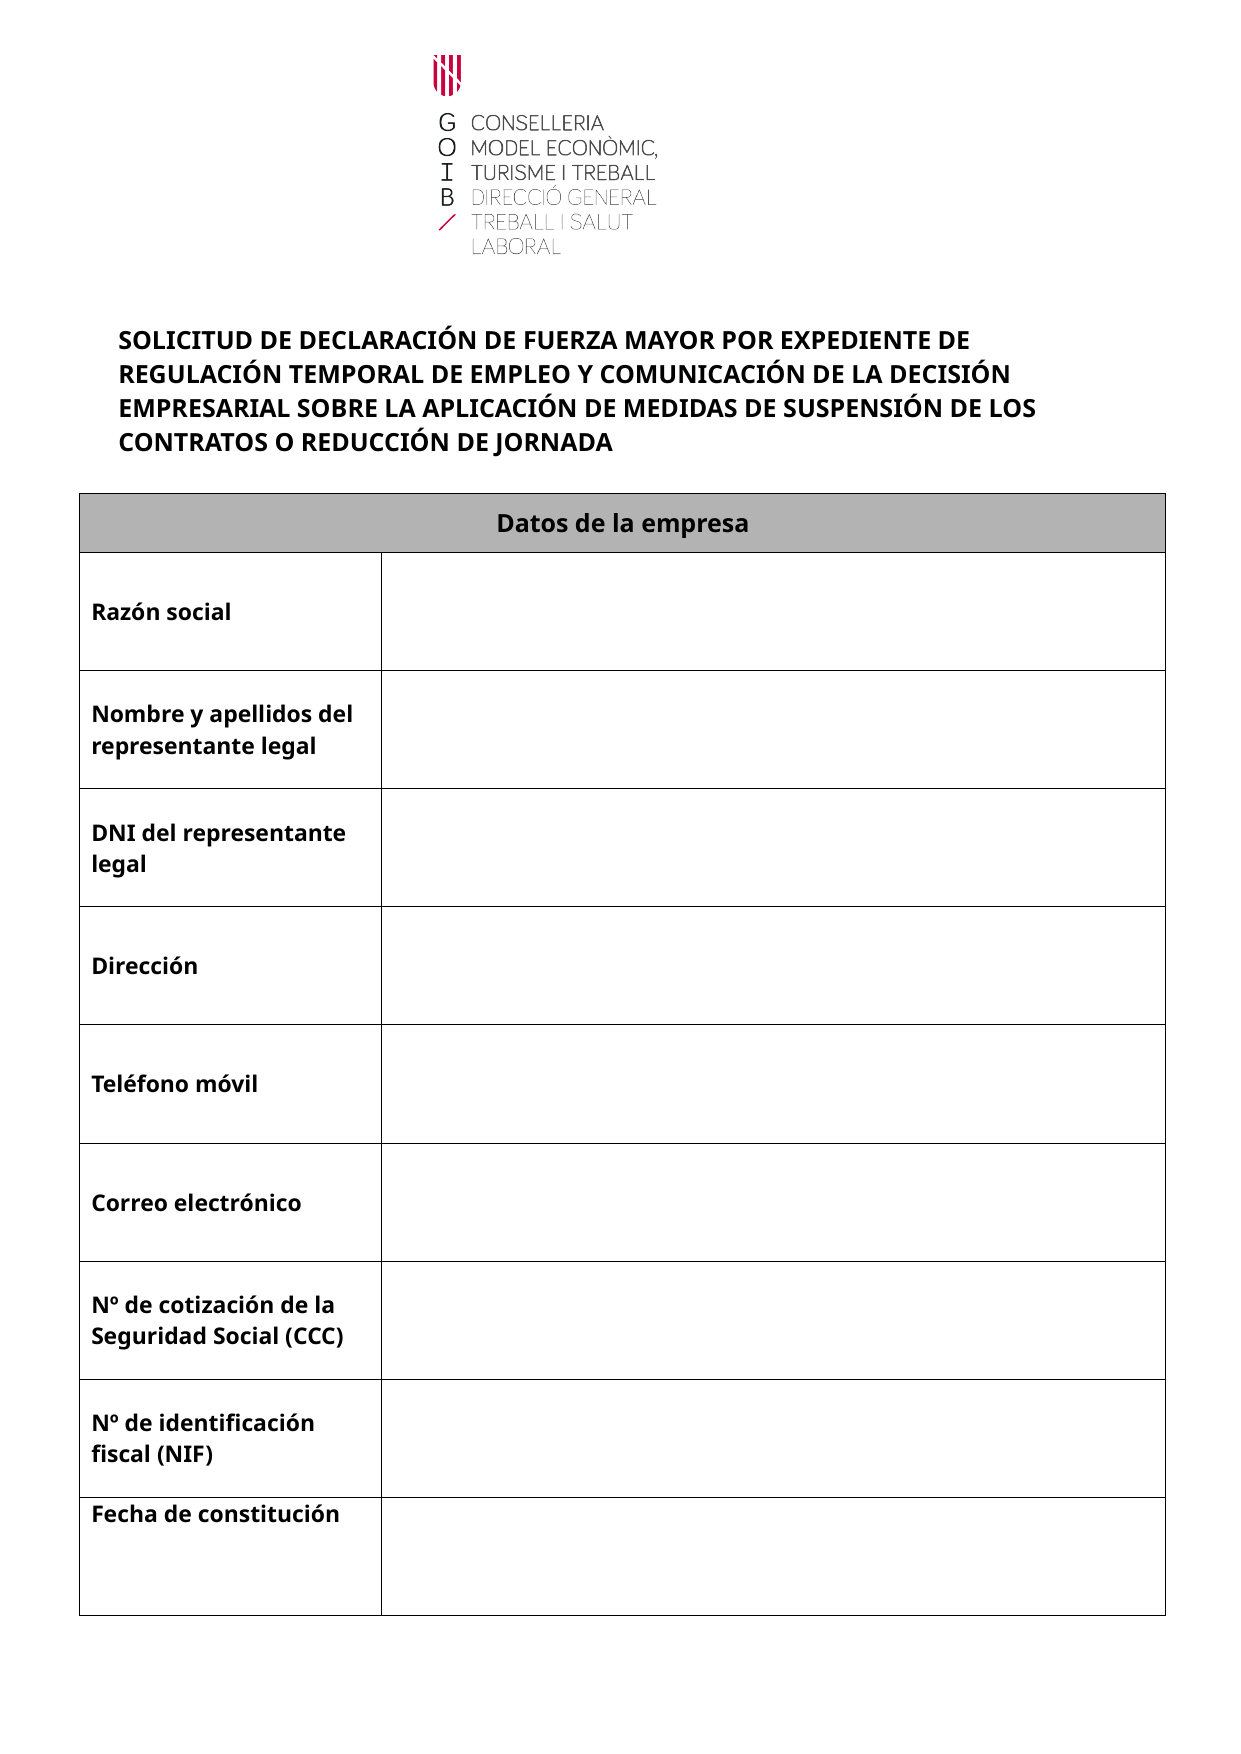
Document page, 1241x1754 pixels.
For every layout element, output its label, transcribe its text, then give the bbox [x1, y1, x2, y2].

table_cell Dirección [80, 907, 381, 1024]
table_cell Razón social [80, 553, 381, 670]
table_cell Correo electrónico [80, 1144, 381, 1261]
table_cell [382, 907, 1165, 1024]
table_header Datos de la empresa [80, 494, 1165, 552]
table_cell [382, 1025, 1165, 1142]
table_cell [382, 671, 1165, 788]
table_cell Nº de identificación fiscal (NIF) [80, 1380, 381, 1497]
table_cell [382, 1144, 1165, 1261]
table_cell [382, 1262, 1165, 1379]
table_cell Fecha de constitución [80, 1498, 381, 1615]
table_cell Teléfono móvil [80, 1025, 381, 1142]
text SOLICITUD DE DECLARACIÓN DE FUERZA MAYOR POR EXPEDIENTE DE REGULACIÓN TEMPORAL DE EMPLEO Y COMUNICACIÓN DE LA DECISIÓN EMPRESARIAL SOBRE LA APLICACIÓN DE MEDIDAS DE SUSPENSIÓN DE LOS CONTRATOS O REDUCCIÓN DE JORNADA [118, 322, 1122, 459]
table_cell [382, 1380, 1165, 1497]
picture [417, 41, 673, 267]
table_cell Nombre y apellidos del representante legal [80, 671, 381, 788]
table_cell Nº de cotización de la Seguridad Social (CCC) [80, 1262, 381, 1379]
table_cell [382, 1498, 1165, 1615]
table_cell [382, 553, 1165, 670]
table_cell [382, 789, 1165, 906]
table_cell DNI del representante legal [80, 789, 381, 906]
